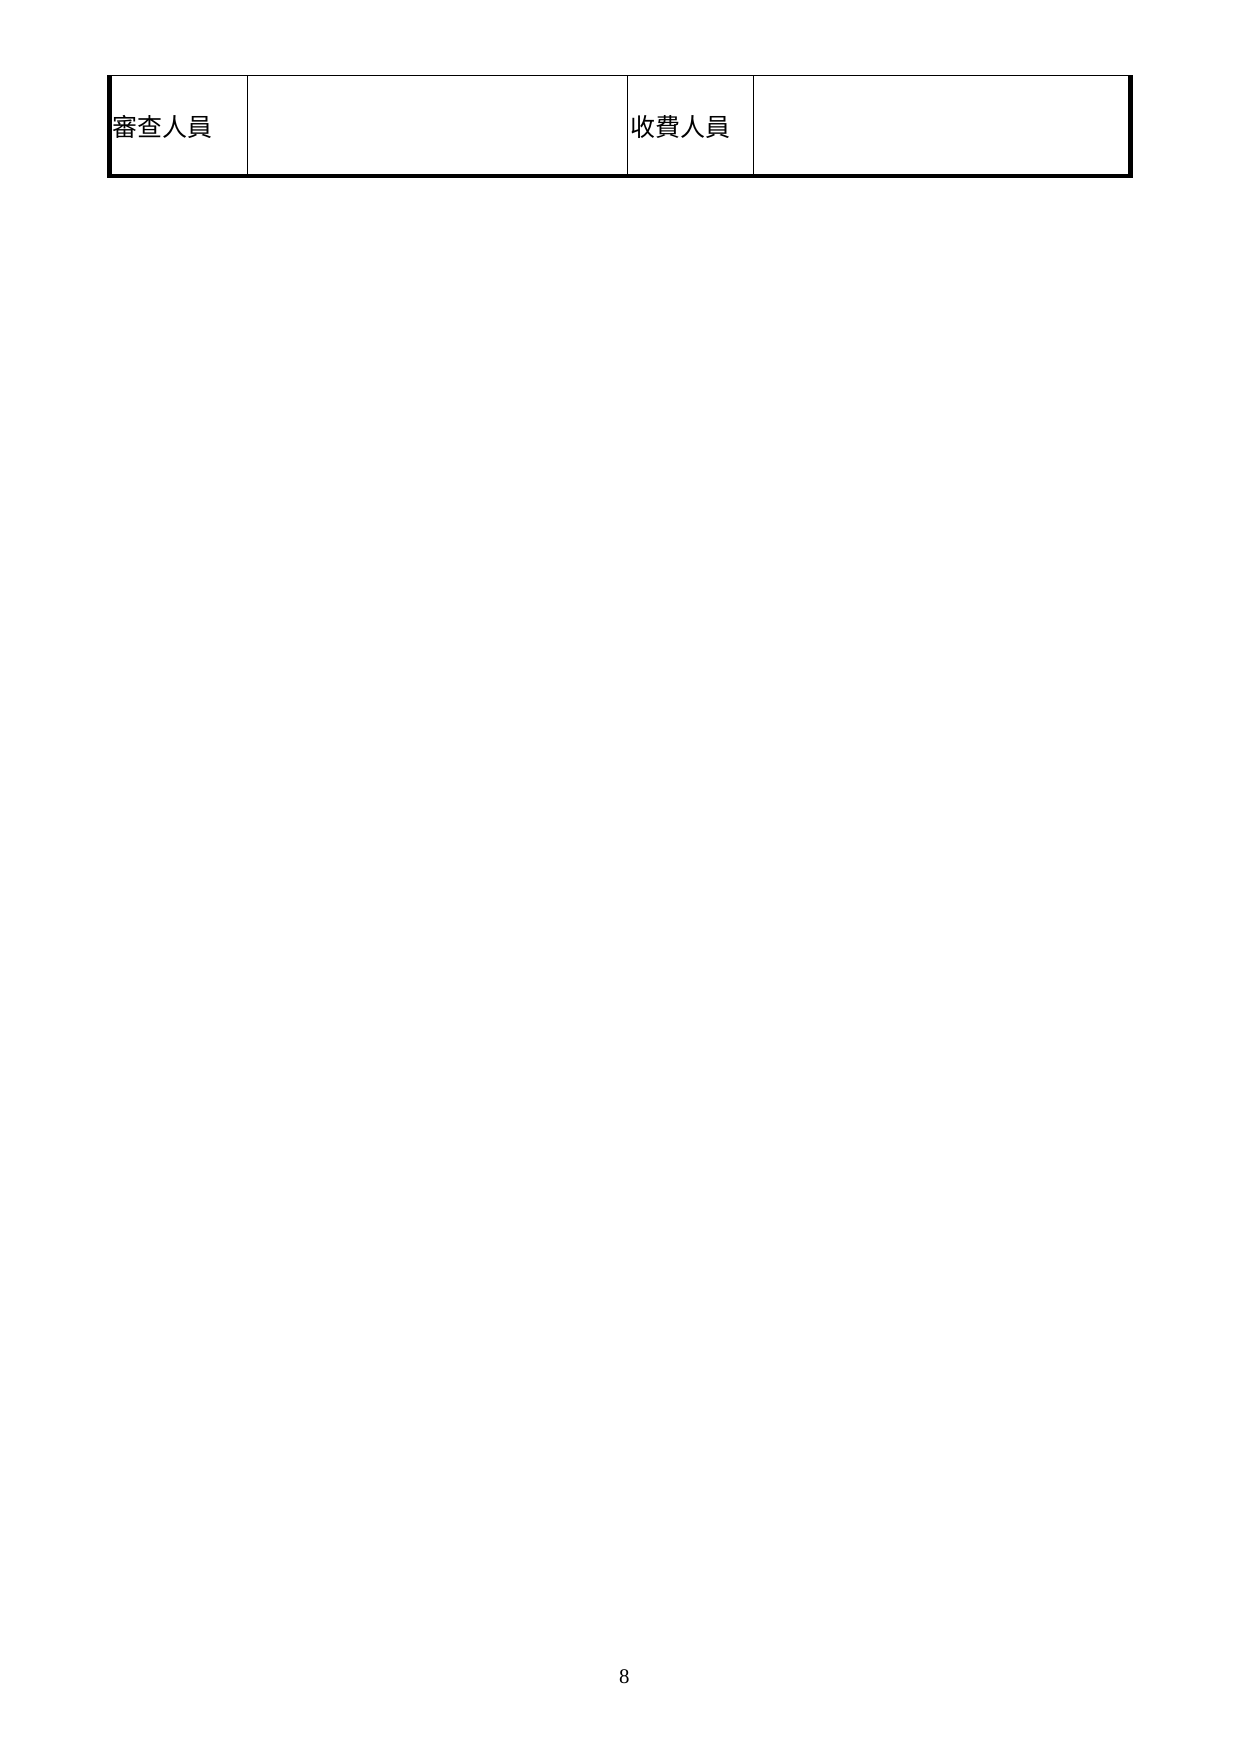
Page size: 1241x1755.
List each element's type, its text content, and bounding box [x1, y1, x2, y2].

table_cell 審查人員 [112, 76, 247, 174]
table_cell [754, 76, 1128, 174]
table_cell 收費人員 [628, 76, 753, 174]
table_cell [248, 76, 627, 174]
